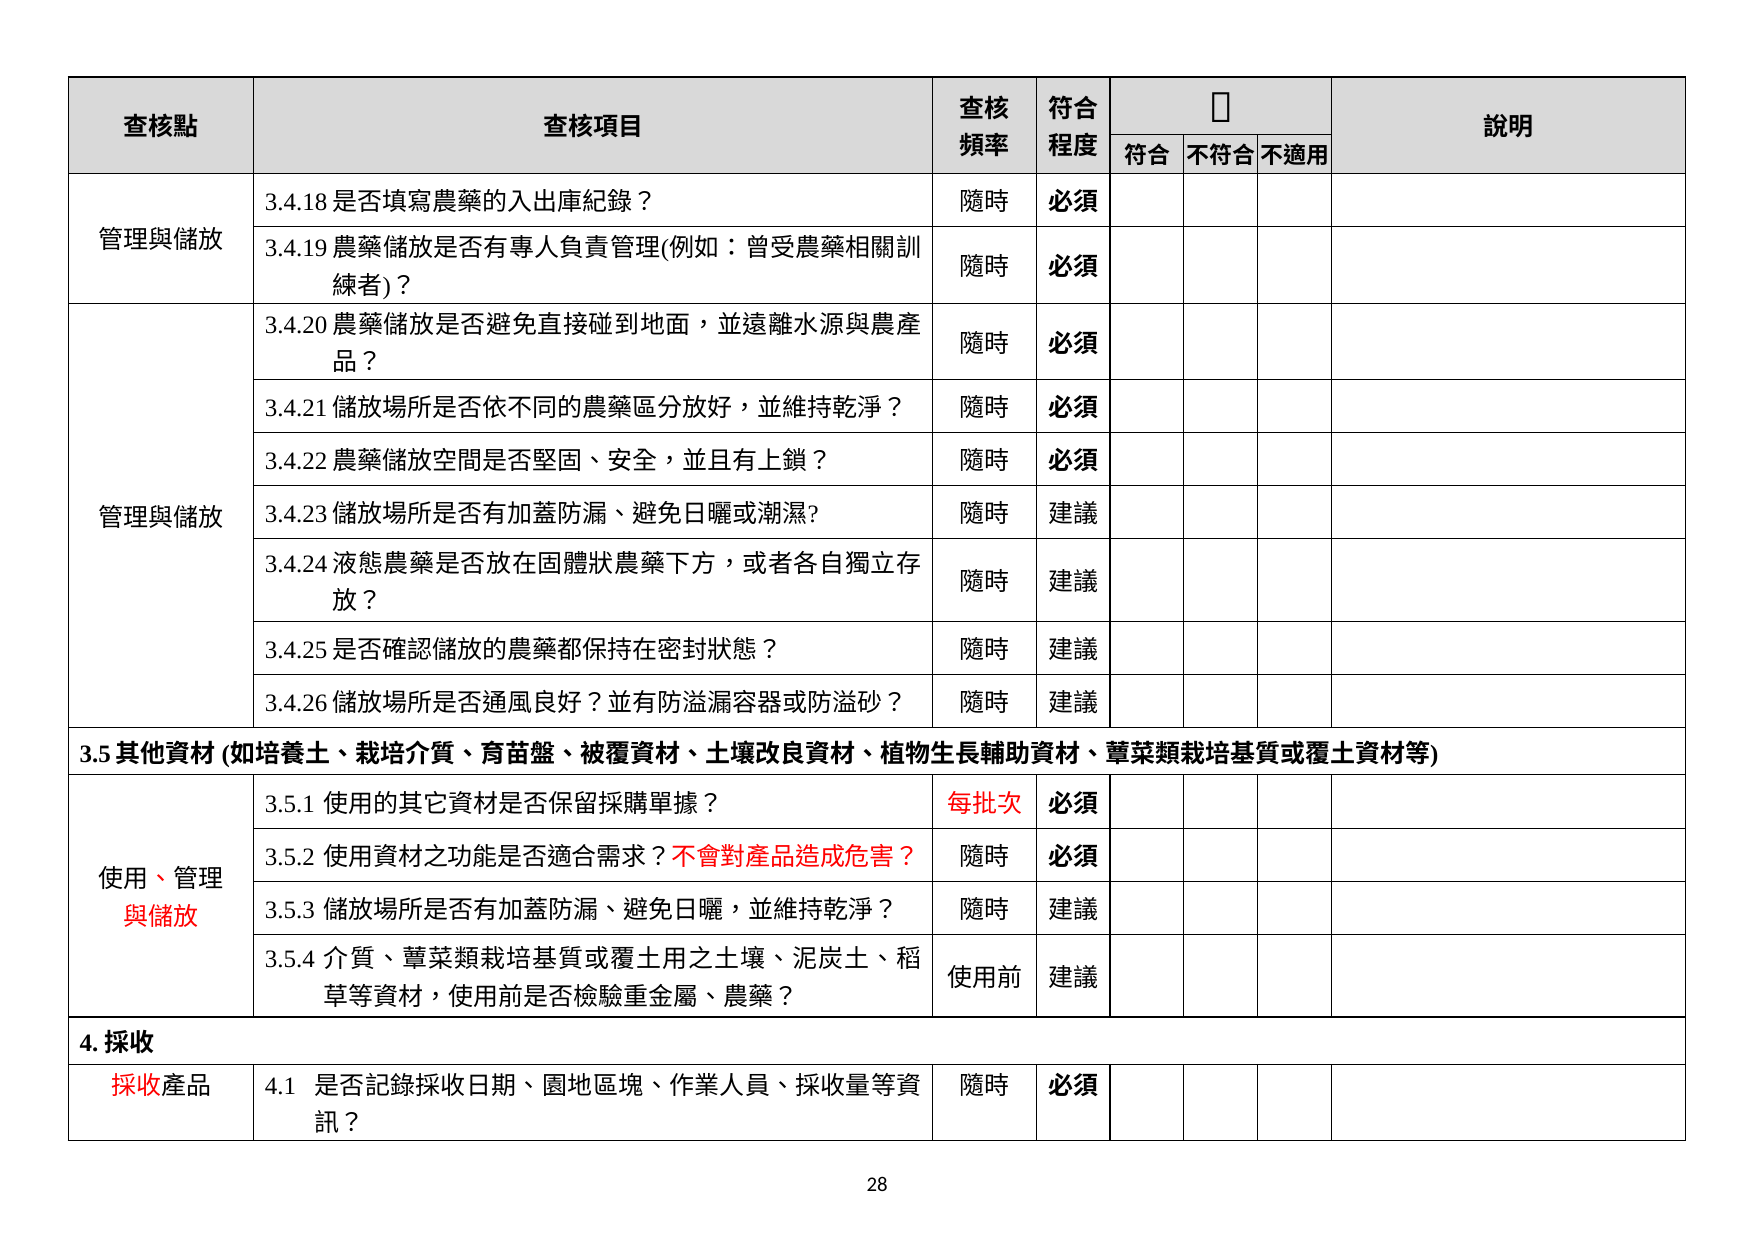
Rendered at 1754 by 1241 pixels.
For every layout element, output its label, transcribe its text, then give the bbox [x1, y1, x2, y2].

table_cell [1258, 380, 1331, 432]
table_cell [1111, 675, 1183, 727]
table_header 說明 [1332, 78, 1685, 173]
table_cell 隨時 [933, 304, 1036, 379]
table_cell 隨時 [933, 622, 1036, 674]
table_cell [1332, 829, 1685, 881]
table_cell 必須 [1037, 775, 1109, 827]
table_cell 建議 [1037, 935, 1109, 1016]
table_cell [1332, 675, 1685, 727]
table_cell 隨時 [933, 227, 1036, 303]
table_cell [1184, 304, 1257, 379]
table_cell 3.5其他資材 (如培養土、栽培介質、育苗盤、被覆資材、土壤改良資材、植物生長輔助資材、蕈菜類栽培基質或覆土資材等) [69, 728, 1685, 774]
table_cell [1111, 622, 1183, 674]
table_cell [1184, 433, 1257, 485]
table_cell 液態農藥是否放在固體狀農藥下方，或者各自獨立存放？ [254, 539, 932, 621]
table_cell [1184, 1065, 1257, 1140]
table_cell 建議 [1037, 539, 1109, 621]
table_cell [1258, 539, 1331, 621]
table_cell [1184, 380, 1257, 432]
table_cell 必須 [1037, 380, 1109, 432]
table_cell [1332, 304, 1685, 379]
table_cell [1184, 539, 1257, 621]
table_cell [1184, 675, 1257, 727]
table_cell 隨時 [933, 829, 1036, 881]
table_cell 符合 [1111, 135, 1183, 173]
table_cell 是否記錄採收日期、園地區塊、作業人員、採收量等資訊？ [254, 1065, 932, 1140]
table_cell 建議 [1037, 622, 1109, 674]
table_cell [1111, 882, 1183, 934]
table_cell [1258, 829, 1331, 881]
table_cell 必須 [1037, 304, 1109, 379]
table_cell 建議 [1037, 486, 1109, 538]
table_cell [1258, 304, 1331, 379]
table_cell [1332, 539, 1685, 621]
table_cell [1332, 486, 1685, 538]
table_cell 必須 [1037, 1065, 1109, 1140]
table_cell 隨時 [933, 380, 1036, 432]
table_cell [1184, 486, 1257, 538]
table_cell [1111, 174, 1183, 226]
table_cell [1258, 775, 1331, 827]
table_cell 每批次 [933, 775, 1036, 827]
table_cell [1332, 433, 1685, 485]
table_cell 採收產品 [69, 1065, 253, 1140]
table_header 查核項目 [254, 78, 932, 173]
table_cell 儲放場所是否有加蓋防漏、避免日曬，並維持乾淨？ [254, 882, 932, 934]
table_cell [1184, 882, 1257, 934]
table_cell [1258, 622, 1331, 674]
table_cell [1258, 882, 1331, 934]
table_cell 建議 [1037, 675, 1109, 727]
table_cell 儲放場所是否通風良好？並有防溢漏容器或防溢砂？ [254, 675, 932, 727]
table_cell 是否填寫農藥的入出庫紀錄？ [254, 174, 932, 226]
table_cell 4. 採收 [69, 1018, 1685, 1064]
table_header 查核 頻率 [933, 78, 1036, 173]
table_cell [1111, 486, 1183, 538]
table_cell 建議 [1037, 882, 1109, 934]
table_cell 隨時 [933, 174, 1036, 226]
table_cell 必須 [1037, 433, 1109, 485]
table_cell 農藥儲放是否避免直接碰到地面，並遠離水源與農產品？ [254, 304, 932, 379]
table_cell [1258, 227, 1331, 303]
table_cell [1332, 622, 1685, 674]
table_cell [1111, 829, 1183, 881]
table_header 查核點 [69, 78, 253, 173]
table_header  [1111, 78, 1331, 134]
table_cell [1332, 882, 1685, 934]
table_cell [1258, 174, 1331, 226]
table_cell 隨時 [933, 486, 1036, 538]
table_cell [1184, 174, 1257, 226]
table_cell 使用資材之功能是否適合需求？不會對產品造成危害？ [254, 829, 932, 881]
table_cell 儲放場所是否依不同的農藥區分放好，並維持乾淨？ [254, 380, 932, 432]
table_cell [1184, 622, 1257, 674]
table_cell [1332, 935, 1685, 1016]
table_cell 隨時 [933, 882, 1036, 934]
table_cell [1332, 775, 1685, 827]
table_cell 隨時 [933, 433, 1036, 485]
table_cell [1184, 775, 1257, 827]
table_cell [1111, 775, 1183, 827]
table_cell [1184, 829, 1257, 881]
table_cell 使用前 [933, 935, 1036, 1016]
table_cell [1111, 433, 1183, 485]
table_cell [1111, 1065, 1183, 1140]
table_cell 儲放場所是否有加蓋防漏、避免日曬或潮濕? [254, 486, 932, 538]
table_cell [1111, 539, 1183, 621]
table_cell 隨時 [933, 1065, 1036, 1140]
table_cell [1332, 1065, 1685, 1140]
table_cell 管理與儲放 [69, 304, 253, 727]
table_cell 必須 [1037, 227, 1109, 303]
table_cell 不符合 [1184, 135, 1257, 173]
table_cell 隨時 [933, 675, 1036, 727]
table_cell [1111, 304, 1183, 379]
table_cell [1184, 227, 1257, 303]
table_cell [1258, 433, 1331, 485]
table_cell [1111, 935, 1183, 1016]
table_cell [1332, 380, 1685, 432]
table_cell 使用、管理 與儲放 [69, 775, 253, 1016]
table_cell [1258, 675, 1331, 727]
table_cell 必須 [1037, 174, 1109, 226]
table_cell 隨時 [933, 539, 1036, 621]
table_cell 農藥儲放是否有專人負責管理(例如：曾受農藥相關訓練者)？ [254, 227, 932, 303]
table_cell [1258, 486, 1331, 538]
table_cell [1184, 935, 1257, 1016]
table_header 符合 程度 [1037, 78, 1109, 173]
table_cell [1332, 174, 1685, 226]
table_cell [1258, 935, 1331, 1016]
table_cell 是否確認儲放的農藥都保持在密封狀態？ [254, 622, 932, 674]
table_cell 使用的其它資材是否保留採購單據？ [254, 775, 932, 827]
table_cell 不適用 [1258, 135, 1331, 173]
table_cell [1258, 1065, 1331, 1140]
table_cell 管理與儲放 [69, 174, 253, 303]
table_cell [1111, 227, 1183, 303]
table_cell 農藥儲放空間是否堅固、安全，並且有上鎖？ [254, 433, 932, 485]
table_cell 介質、蕈菜類栽培基質或覆土用之土壤、泥炭土、稻草等資材，使用前是否檢驗重金屬、農藥？ [254, 935, 932, 1016]
table_cell 必須 [1037, 829, 1109, 881]
table_cell [1111, 380, 1183, 432]
table_cell [1332, 227, 1685, 303]
